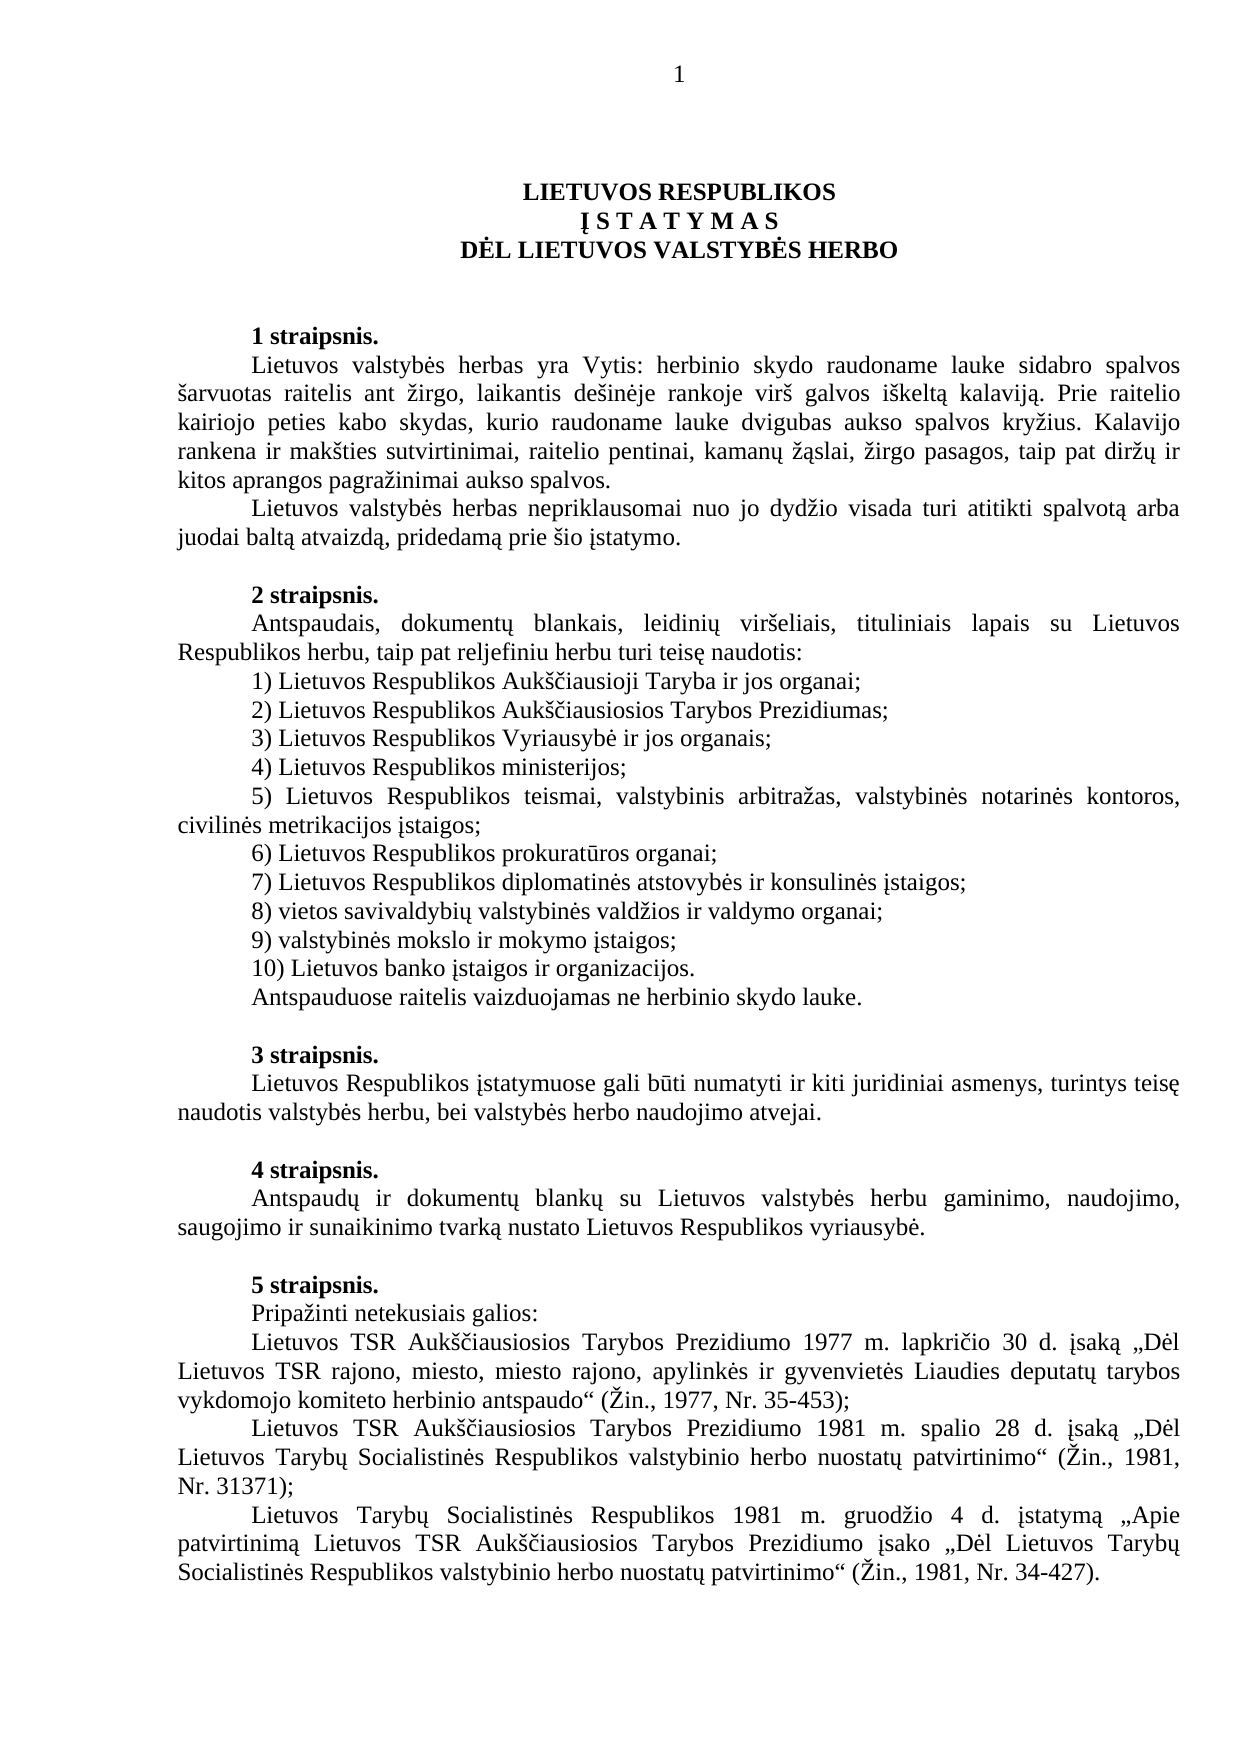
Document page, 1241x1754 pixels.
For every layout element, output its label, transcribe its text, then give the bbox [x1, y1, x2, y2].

text 5 straipsnis. [177, 1270, 1181, 1298]
text 4 straipsnis. [177, 1155, 1181, 1183]
text Antspaudų ir dokumentų blankų su Lietuvos valstybės herbu gaminimo, naudojimo, saugojimo ir sunaikinimo tvarką nustato Lietuvos Respublikos vyriausybė. [177, 1183, 1181, 1241]
text Į S T A T Y M A S [177, 206, 1181, 235]
text 7) Lietuvos Respublikos diplomatinės atstovybės ir konsulinės įstaigos; [177, 867, 1181, 896]
text Lietuvos Tarybų Socialistinės Respublikos 1981 m. gruodžio 4 d. įstatymą „Apie patvirtinimą Lietuvos TSR Aukščiausiosios Tarybos Prezidiumo įsako „Dėl Lietuvos Tarybų Socialistinės Respublikos valstybinio herbo nuostatų patvirtinimo“ (Žin., 1981, Nr. 34-427). [177, 1500, 1181, 1586]
text 1) Lietuvos Respublikos Aukščiausioji Taryba ir jos organai; [177, 666, 1181, 695]
text Lietuvos Respublikos įstatymuose gali būti numatyti ir kiti juridiniai asmenys, turintys teisę naudotis valstybės herbu, bei valstybės herbo naudojimo atvejai. [177, 1068, 1181, 1126]
text Lietuvos valstybės herbas yra Vytis: herbinio skydo raudoname lauke sidabro spalvos šarvuotas raitelis ant žirgo, laikantis dešinėje rankoje virš galvos iškeltą kalaviją. Prie raitelio kairiojo peties kabo skydas, kurio raudoname lauke dvigubas aukso spalvos kryžius. Kalavijo rankena ir makšties sutvirtinimai, raitelio pentinai, kamanų žąslai, žirgo pasagos, taip pat diržų ir kitos aprangos pagražinimai aukso spalvos. [177, 350, 1181, 493]
text 1 straipsnis. [177, 321, 1181, 350]
text 10) Lietuvos banko įstaigos ir organizacijos. [177, 953, 1181, 982]
text Lietuvos TSR Aukščiausiosios Tarybos Prezidiumo 1977 m. lapkričio 30 d. įsaką „Dėl Lietuvos TSR rajono, miesto, miesto rajono, apylinkės ir gyvenvietės Liaudies deputatų tarybos vykdomojo komiteto herbinio antspaudo“ (Žin., 1977, Nr. 35-453); [177, 1327, 1181, 1413]
text DĖL LIETUVOS VALSTYBĖS HERBO [177, 235, 1181, 263]
text 4) Lietuvos Respublikos ministerijos; [177, 752, 1181, 781]
text 2) Lietuvos Respublikos Aukščiausiosios Tarybos Prezidiumas; [177, 695, 1181, 723]
text Pripažinti netekusiais galios: [177, 1298, 1181, 1327]
text Lietuvos valstybės herbas nepriklausomai nuo jo dydžio visada turi atitikti spalvotą arba juodai baltą atvaizdą, pridedamą prie šio įstatymo. [177, 493, 1181, 551]
text 3) Lietuvos Respublikos Vyriausybė ir jos organais; [177, 723, 1181, 752]
text 6) Lietuvos Respublikos prokuratūros organai; [177, 838, 1181, 867]
text 3 straipsnis. [177, 1040, 1181, 1068]
text 9) valstybinės mokslo ir mokymo įstaigos; [177, 925, 1181, 953]
text Antspauduose raitelis vaizduojamas ne herbinio skydo lauke. [177, 982, 1181, 1011]
text 8) vietos savivaldybių valstybinės valdžios ir valdymo organai; [177, 896, 1181, 925]
text 5) Lietuvos Respublikos teismai, valstybinis arbitražas, valstybinės notarinės kontoros, civilinės metrikacijos įstaigos; [177, 781, 1181, 838]
text LIETUVOS RESPUBLIKOS [177, 177, 1181, 206]
text Antspaudais, dokumentų blankais, leidinių viršeliais, tituliniais lapais su Lietuvos Respublikos herbu, taip pat reljefiniu herbu turi teisę naudotis: [177, 608, 1181, 666]
text Lietuvos TSR Aukščiausiosios Tarybos Prezidiumo 1981 m. spalio 28 d. įsaką „Dėl Lietuvos Tarybų Socialistinės Respublikos valstybinio herbo nuostatų patvirtinimo“ (Žin., 1981, Nr. 31371); [177, 1413, 1181, 1500]
text 2 straipsnis. [177, 580, 1181, 608]
